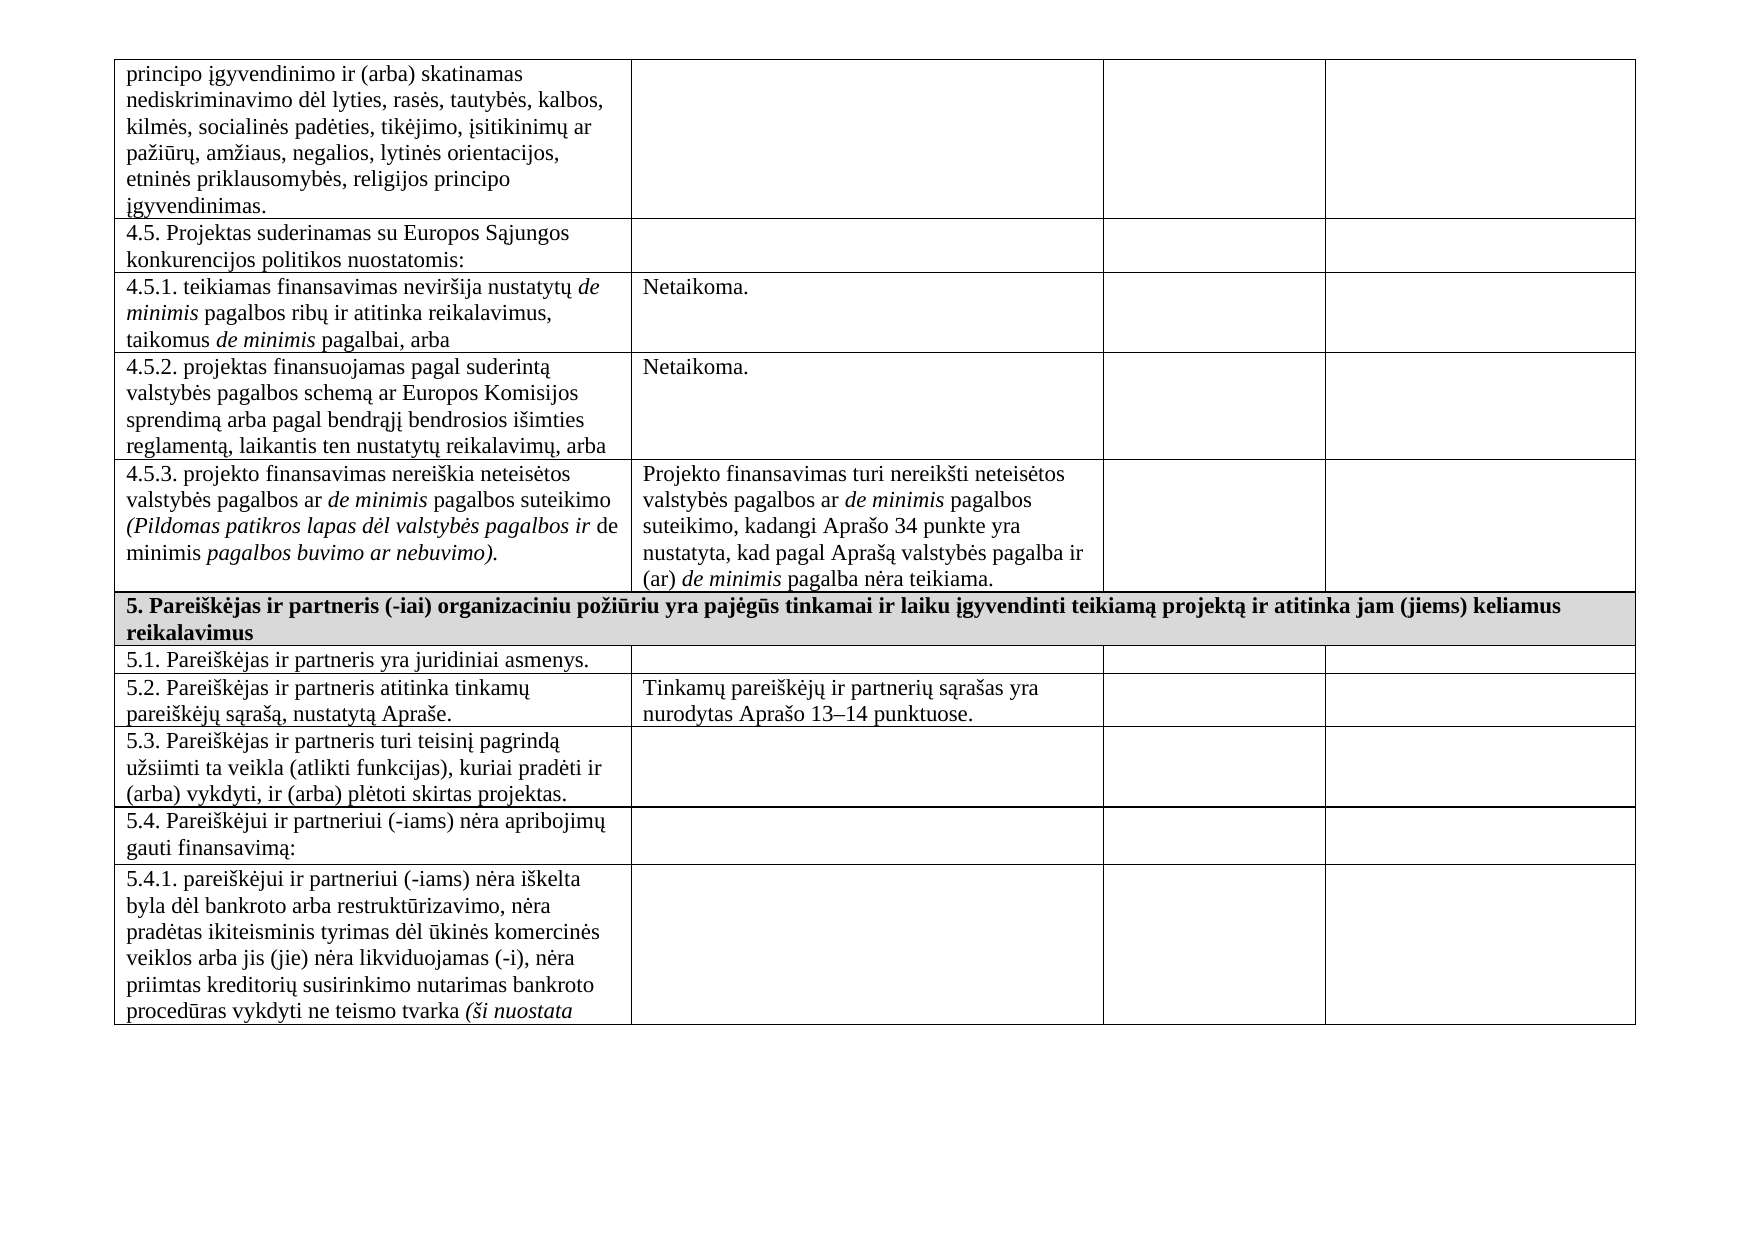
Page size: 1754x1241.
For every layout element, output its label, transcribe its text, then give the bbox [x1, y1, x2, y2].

table_cell [632, 60, 1103, 218]
table_cell [632, 727, 1103, 806]
table_cell [1326, 674, 1635, 726]
table_cell [1326, 460, 1635, 591]
table_cell [1326, 865, 1635, 1023]
table_cell [1104, 808, 1325, 864]
table_cell Netaikoma. [632, 273, 1103, 352]
table_cell [1326, 727, 1635, 806]
table_cell [1326, 808, 1635, 864]
table_cell [1104, 60, 1325, 218]
table_cell [1104, 646, 1325, 672]
table_cell 4.5. Projektas suderinamas su Europos Sąjungos konkurencijos politikos nuostatomis: [115, 219, 631, 272]
table_cell [1104, 273, 1325, 352]
table_cell [632, 865, 1103, 1023]
table_cell [1326, 273, 1635, 352]
table_cell 5.1. Pareiškėjas ir partneris yra juridiniai asmenys. [115, 646, 631, 672]
table_cell 5.4. Pareiškėjui ir partneriui (-iams) nėra apribojimų gauti finansavimą: [115, 808, 631, 864]
table_cell 5.4.1. pareiškėjui ir partneriui (-iams) nėra iškelta byla dėl bankroto arba restruktūrizavimo, nėra pradėtas ikiteisminis tyrimas dėl ūkinės komercinės veiklos arba jis (jie) nėra likviduojamas (-i), nėra priimtas kreditorių susirinkimo nutarimas bankroto procedūras vykdyti ne teismo tvarka (ši nuostata [115, 865, 631, 1023]
table_cell Tinkamų pareiškėjų ir partnerių sąrašas yra nurodytas Aprašo 13–14 punktuose. [632, 674, 1103, 726]
table_cell [1326, 646, 1635, 672]
table_cell [632, 219, 1103, 272]
table_cell [1104, 353, 1325, 458]
table_cell Projekto finansavimas turi nereikšti neteisėtos valstybės pagalbos ar de minimis pagalbos suteikimo, kadangi Aprašo 34 punkte yra nustatyta, kad pagal Aprašą valstybės pagalba ir (ar) de minimis pagalba nėra teikiama. [632, 460, 1103, 591]
table_cell [1104, 727, 1325, 806]
table_cell [1104, 219, 1325, 272]
table_cell 5.2. Pareiškėjas ir partneris atitinka tinkamų pareiškėjų sąrašą, nustatytą Apraše. [115, 674, 631, 726]
table_cell 4.5.1. teikiamas finansavimas neviršija nustatytų de minimis pagalbos ribų ir atitinka reikalavimus, taikomus de minimis pagalbai, arba [115, 273, 631, 352]
table_cell 4.5.3. projekto finansavimas nereiškia neteisėtos valstybės pagalbos ar de minimis pagalbos suteikimo (Pildomas patikros lapas dėl valstybės pagalbos ir de minimis pagalbos buvimo ar nebuvimo). [115, 460, 631, 591]
table_cell 5.3. Pareiškėjas ir partneris turi teisinį pagrindą užsiimti ta veikla (atlikti funkcijas), kuriai pradėti ir (arba) vykdyti, ir (arba) plėtoti skirtas projektas. [115, 727, 631, 806]
table_cell 4.5.2. projektas finansuojamas pagal suderintą valstybės pagalbos schemą ar Europos Komisijos sprendimą arba pagal bendrąjį bendrosios išimties reglamentą, laikantis ten nustatytų reikalavimų, arba [115, 353, 631, 458]
table_cell [1104, 460, 1325, 591]
table_cell [1326, 219, 1635, 272]
table_cell Netaikoma. [632, 353, 1103, 458]
table_cell 5. Pareiškėjas ir partneris (-iai) organizaciniu požiūriu yra pajėgūs tinkamai ir laiku įgyvendinti teikiamą projektą ir atitinka jam (jiems) keliamus reikalavimus [115, 593, 1635, 645]
table_cell [632, 808, 1103, 864]
table_cell [1326, 353, 1635, 458]
table_cell [1104, 674, 1325, 726]
table_cell [1104, 865, 1325, 1023]
table_cell principo įgyvendinimo ir (arba) skatinamas nediskriminavimo dėl lyties, rasės, tautybės, kalbos, kilmės, socialinės padėties, tikėjimo, įsitikinimų ar pažiūrų, amžiaus, negalios, lytinės orientacijos, etninės priklausomybės, religijos principo įgyvendinimas. [115, 60, 631, 218]
table_cell [1326, 60, 1635, 218]
table_cell [632, 646, 1103, 672]
